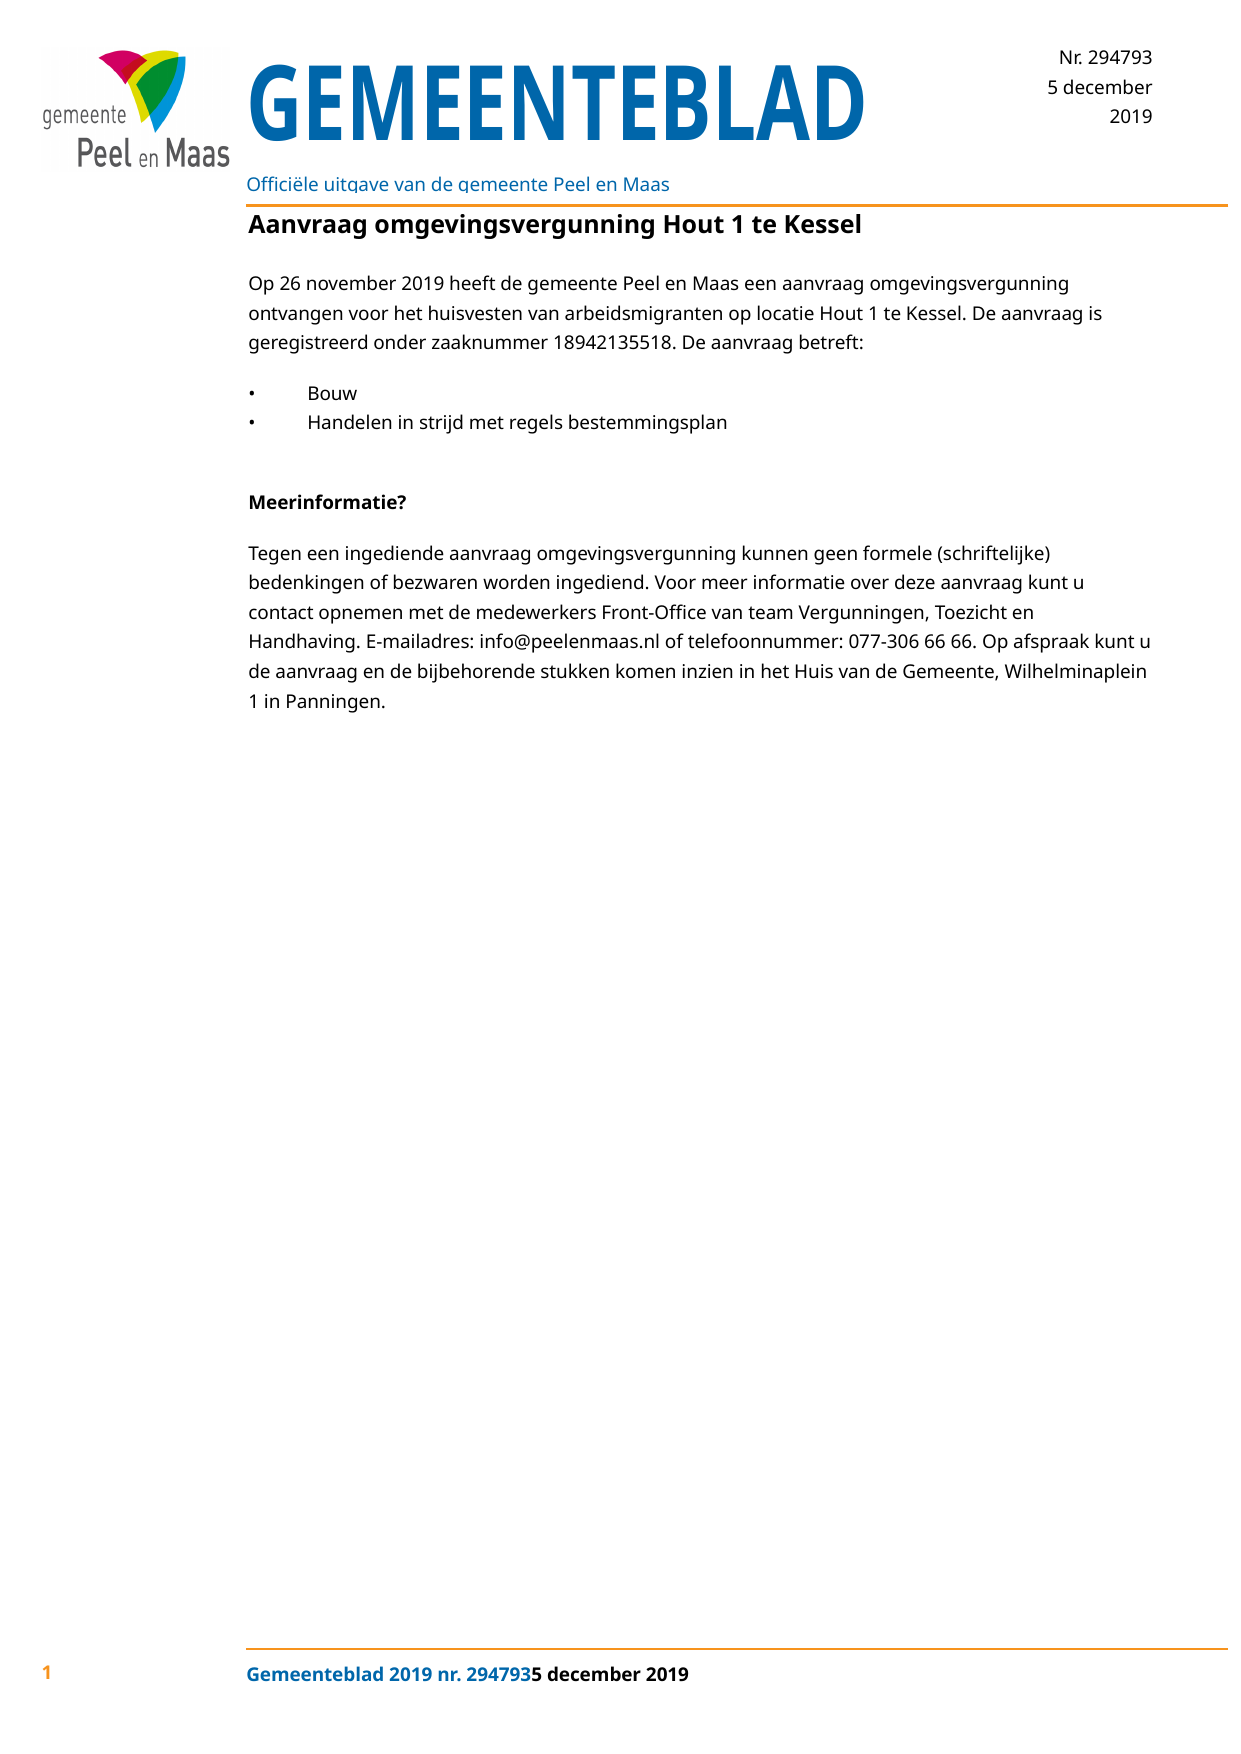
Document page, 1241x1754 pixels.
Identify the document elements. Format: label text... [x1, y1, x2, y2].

text Tegen een ingediende aanvraag omgevingsvergunning kunnen geen formele (schriftelijke) bedenkingen of bezwaren worden ingediend. Voor meer informatie over deze aanvraag kunt u contact opnemen met de medewerkers Front-Office van team Vergunningen, Toezicht en Handhaving. E-mailadres: info@peelenmaas.nl of telefoonnummer: 077-306 66 66. Op afspraak kunt u de aanvraag en de bijbehorende stukken komen inzien in het Huis van de Gemeente, Wilhelminaplein 1 in Panningen. [248, 540, 1152, 713]
list Handelen in strijd met regels bestemmingsplan [248, 409, 1152, 435]
text Meerinformatie? [248, 489, 1152, 515]
text Op 26 november 2019 heeft de gemeente Peel en Maas een aanvraag omgevingsvergunning ontvangen voor het huisvesten van arbeidsmigranten op locatie Hout 1 te Kessel. De aanvraag is geregistreerd onder zaaknummer 18942135518. De aanvraag betreft: [248, 270, 1152, 355]
text Aanvraag omgevingsvergunning Hout 1 te Kessel [248, 207, 1152, 241]
picture [41, 47, 231, 172]
list Bouw [248, 380, 1152, 406]
